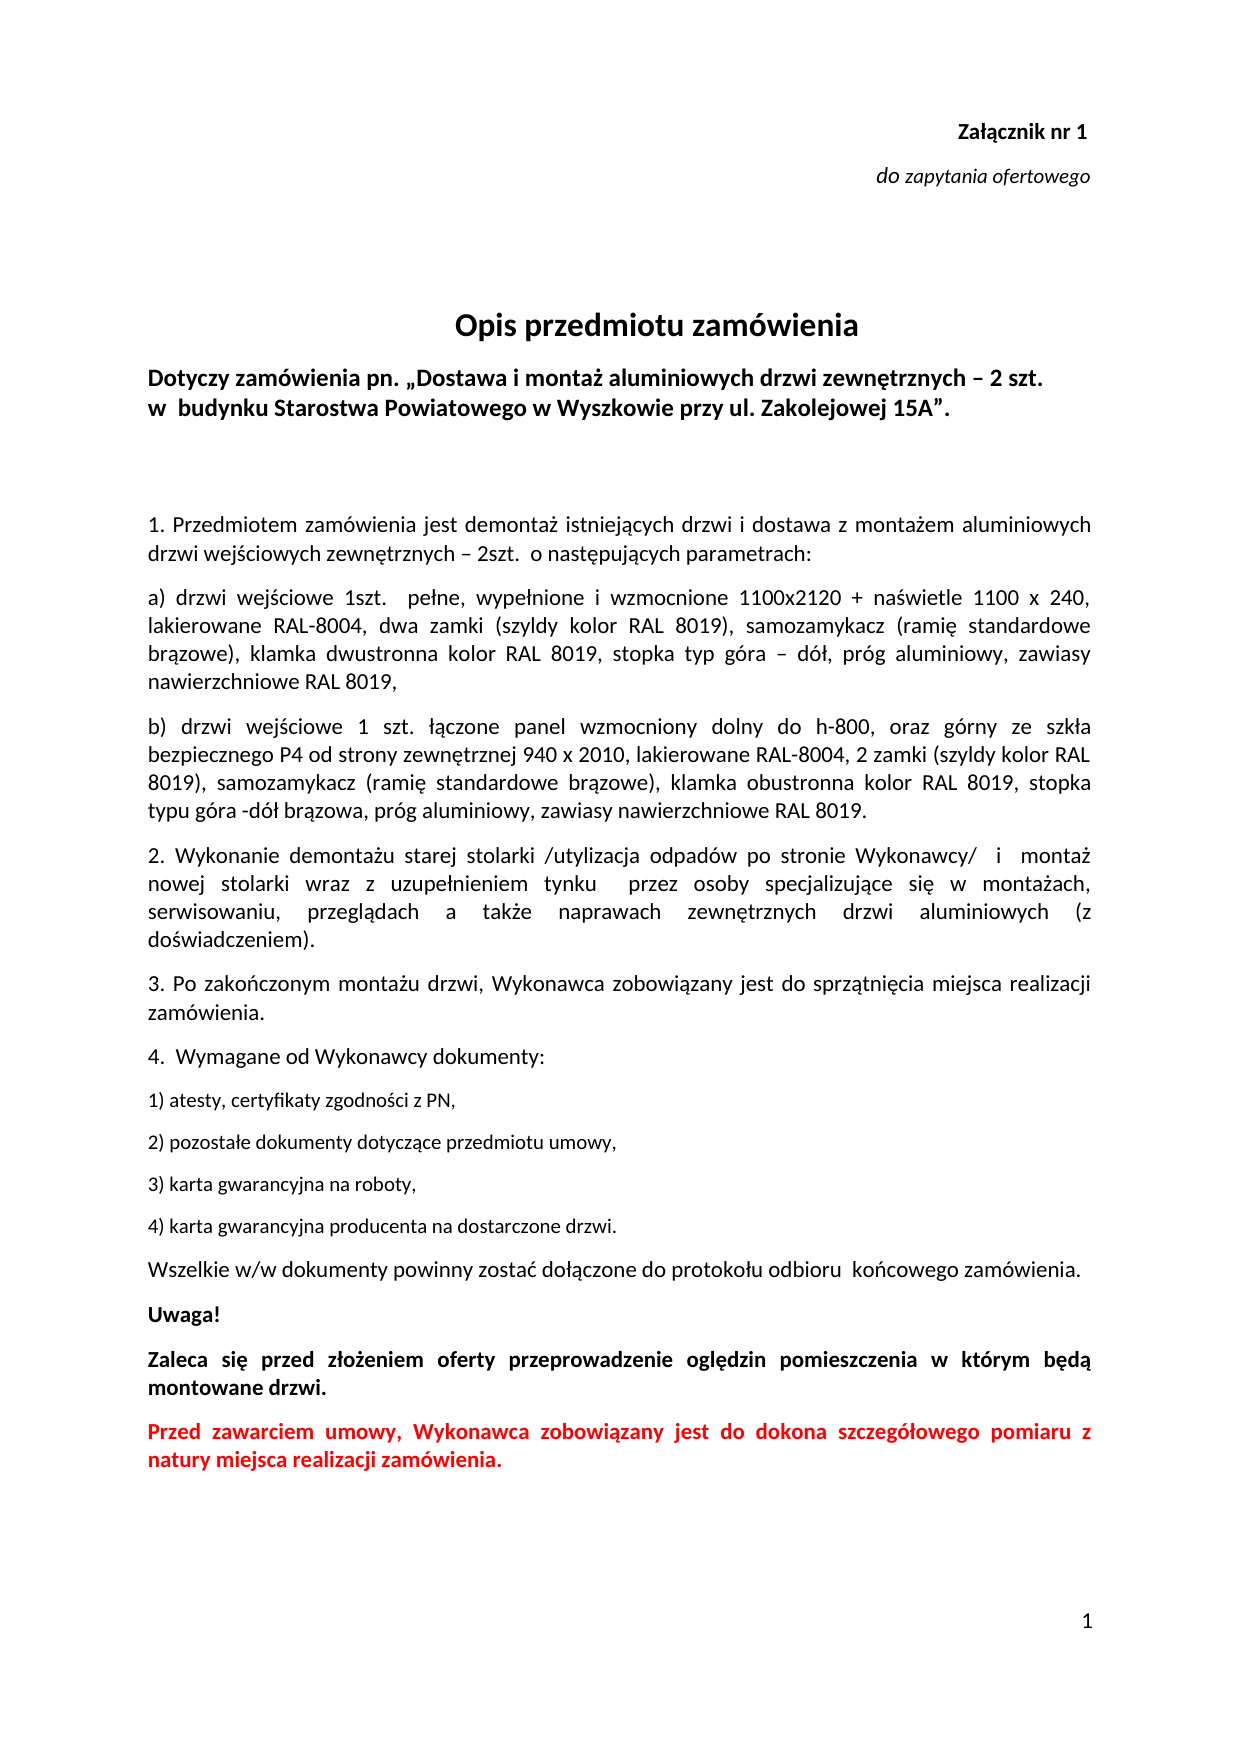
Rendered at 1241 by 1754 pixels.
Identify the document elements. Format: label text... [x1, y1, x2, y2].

text 2. Wykonanie demontażu starej stolarki /utylizacja odpadów po stronie Wykonawcy/ i montaż nowej stolarki wraz z uzupełnieniem tynku przez osoby specjalizujące się w montażach, serwisowaniu, przeglądach a także naprawach zewnętrznych drzwi aluminiowych (z doświadczeniem). [148, 841, 1093, 953]
text 2) pozostałe dokumenty dotyczące przedmiotu umowy, [148, 1129, 1093, 1154]
text a) drzwi wejściowe 1szt. pełne, wypełnione i wzmocnione 1100x2120 + naświetle 1100 x 240, lakierowane RAL-8004, dwa zamki (szyldy kolor RAL 8019), samozamykacz (ramię standardowe brązowe), klamka dwustronna kolor RAL 8019, stopka typ góra – dół, próg aluminiowy, zawiasy nawierzchniowe RAL 8019, [148, 583, 1093, 695]
text Przed zawarciem umowy, Wykonawca zobowiązany jest do dokona szczegółowego pomiaru z natury miejsca realizacji zamówienia. [148, 1417, 1093, 1473]
text Zaleca się przed złożeniem oferty przeprowadzenie oględzin pomieszczenia w którym będą montowane drzwi. [148, 1345, 1093, 1401]
text Uwaga! [148, 1300, 1093, 1328]
text 3. Po zakończonym montażu drzwi, Wykonawca zobowiązany jest do sprzątnięcia miejsca realizacji zamówienia. [148, 969, 1093, 1026]
text 4. Wymagane od Wykonawcy dokumenty: [148, 1042, 1093, 1070]
text 3) karta gwarancyjna na roboty, [148, 1171, 1093, 1197]
text Opis przedmiotu zamówienia [148, 304, 1093, 345]
text 4) karta gwarancyjna producenta na dostarczone drzwi. [148, 1213, 1093, 1239]
text b) drzwi wejściowe 1 szt. łączone panel wzmocniony dolny do h-800, oraz górny ze szkła bezpiecznego P4 od strony zewnętrznej 940 x 2010, lakierowane RAL-8004, 2 zamki (szyldy kolor RAL 8019), samozamykacz (ramię standardowe brązowe), klamka obustronna kolor RAL 8019, stopka typu góra -dół brązowa, próg aluminiowy, zawiasy nawierzchniowe RAL 8019. [148, 712, 1093, 824]
text Załącznik nr 1 [148, 117, 1093, 145]
text Dotyczy zamówienia pn. „Dostawa i montaż aluminiowych drzwi zewnętrznych – 2 szt. [148, 362, 1093, 392]
text 1) atesty, certyfikaty zgodności z PN, [148, 1087, 1093, 1112]
text Wszelkie w/w dokumenty powinny zostać dołączone do protokołu odbioru końcowego zamówienia. [148, 1255, 1093, 1283]
text 1. Przedmiotem zamówienia jest demontaż istniejących drzwi i dostawa z montażem aluminiowych drzwi wejściowych zewnętrznych – 2szt. o następujących parametrach: [148, 511, 1093, 567]
text do zapytania ofertowego [148, 161, 1093, 189]
text w budynku Starostwa Powiatowego w Wyszkowie przy ul. Zakolejowej 15A”. [148, 392, 1093, 423]
